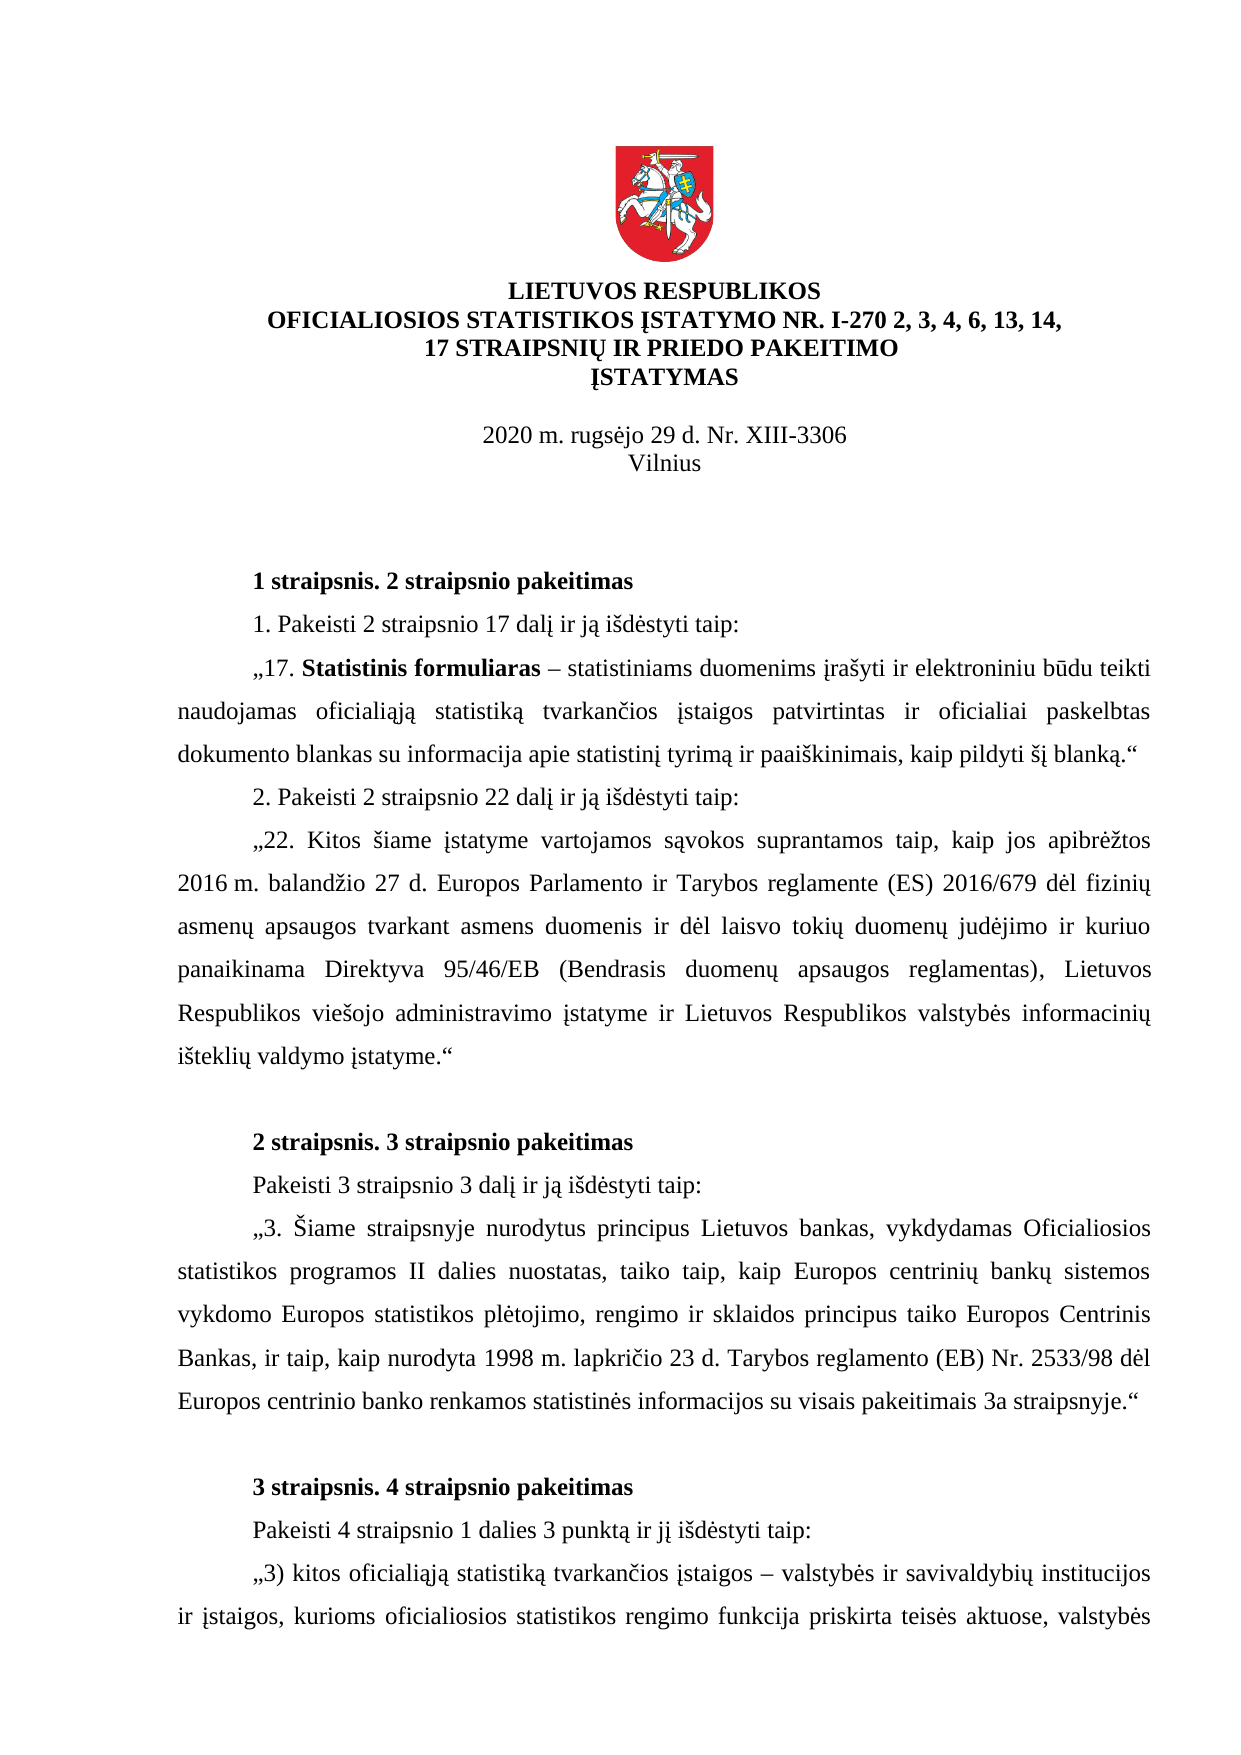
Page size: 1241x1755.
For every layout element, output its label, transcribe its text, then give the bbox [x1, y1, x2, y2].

text LIETUVOS RESPUBLIKOS [177, 276, 1152, 305]
text 2. Pakeisti 2 straipsnio 22 dalį ir ją išdėstyti taip: [177, 782, 1152, 811]
text Pakeisti 3 straipsnio 3 dalį ir ją išdėstyti taip: [177, 1170, 1152, 1199]
text 1. Pakeisti 2 straipsnio 17 dalį ir ją išdėstyti taip: [177, 609, 1152, 638]
text 3 straipsnis. 4 straipsnio pakeitimas [177, 1472, 1152, 1501]
text „3) kitos oficialiąją statistiką tvarkančios įstaigos – valstybės ir savivaldybių institucijos ir įstaigos, kurioms oficialiosios statistikos rengimo funkcija priskirta teisės aktuose, valstybės [177, 1558, 1152, 1630]
text ĮSTATYMAS [177, 362, 1152, 391]
text Vilnius [177, 448, 1152, 477]
text 2020 m. rugsėjo 29 d. Nr. XIII-3306 [177, 420, 1152, 448]
text „3. Šiame straipsnyje nurodytus principus Lietuvos bankas, vykdydamas Oficialiosios statistikos programos II dalies nuostatas, taiko taip, kaip Europos centrinių bankų sistemos vykdomo Europos statistikos plėtojimo, rengimo ir sklaidos principus taiko Europos Centrinis Bankas, ir taip, kaip nurodyta 1998 m. lapkričio 23 d. Tarybos reglamento (EB) Nr. 2533/98 dėl Europos centrinio banko renkamos statistinės informacijos su visais pakeitimais 3a straipsnyje.“ [177, 1213, 1152, 1414]
text „17. Statistinis formuliaras – statistiniams duomenims įrašyti ir elektroniniu būdu teikti naudojamas oficialiąją statistiką tvarkančios įstaigos patvirtintas ir oficialiai paskelbtas dokumento blankas su informacija apie statistinį tyrimą ir paaiškinimais, kaip pildyti šį blanką.“ [177, 653, 1152, 768]
text „22. Kitos šiame įstatyme vartojamos sąvokos suprantamos taip, kaip jos apibrėžtos 2016 m. balandžio 27 d. Europos Parlamento ir Tarybos reglamente (ES) 2016/679 dėl fizinių asmenų apsaugos tvarkant asmens duomenis ir dėl laisvo tokių duomenų judėjimo ir kuriuo panaikinama Direktyva 95/46/EB (Bendrasis duomenų apsaugos reglamentas), Lietuvos Respublikos viešojo administravimo įstatyme ir Lietuvos Respublikos valstybės informacinių išteklių valdymo įstatyme.“ [177, 825, 1152, 1069]
text 2 straipsnis. 3 straipsnio pakeitimas [177, 1127, 1152, 1156]
text OFICIALIOSIOS STATISTIKOS ĮSTATYMO NR. I-270 2, 3, 4, 6, 13, 14, 17 STRAIPSNIŲ IR PRIEDO PAKEITIMO [177, 305, 1152, 362]
text Pakeisti 4 straipsnio 1 dalies 3 punktą ir jį išdėstyti taip: [177, 1515, 1152, 1544]
text 1 straipsnis. 2 straipsnio pakeitimas [177, 566, 1152, 595]
